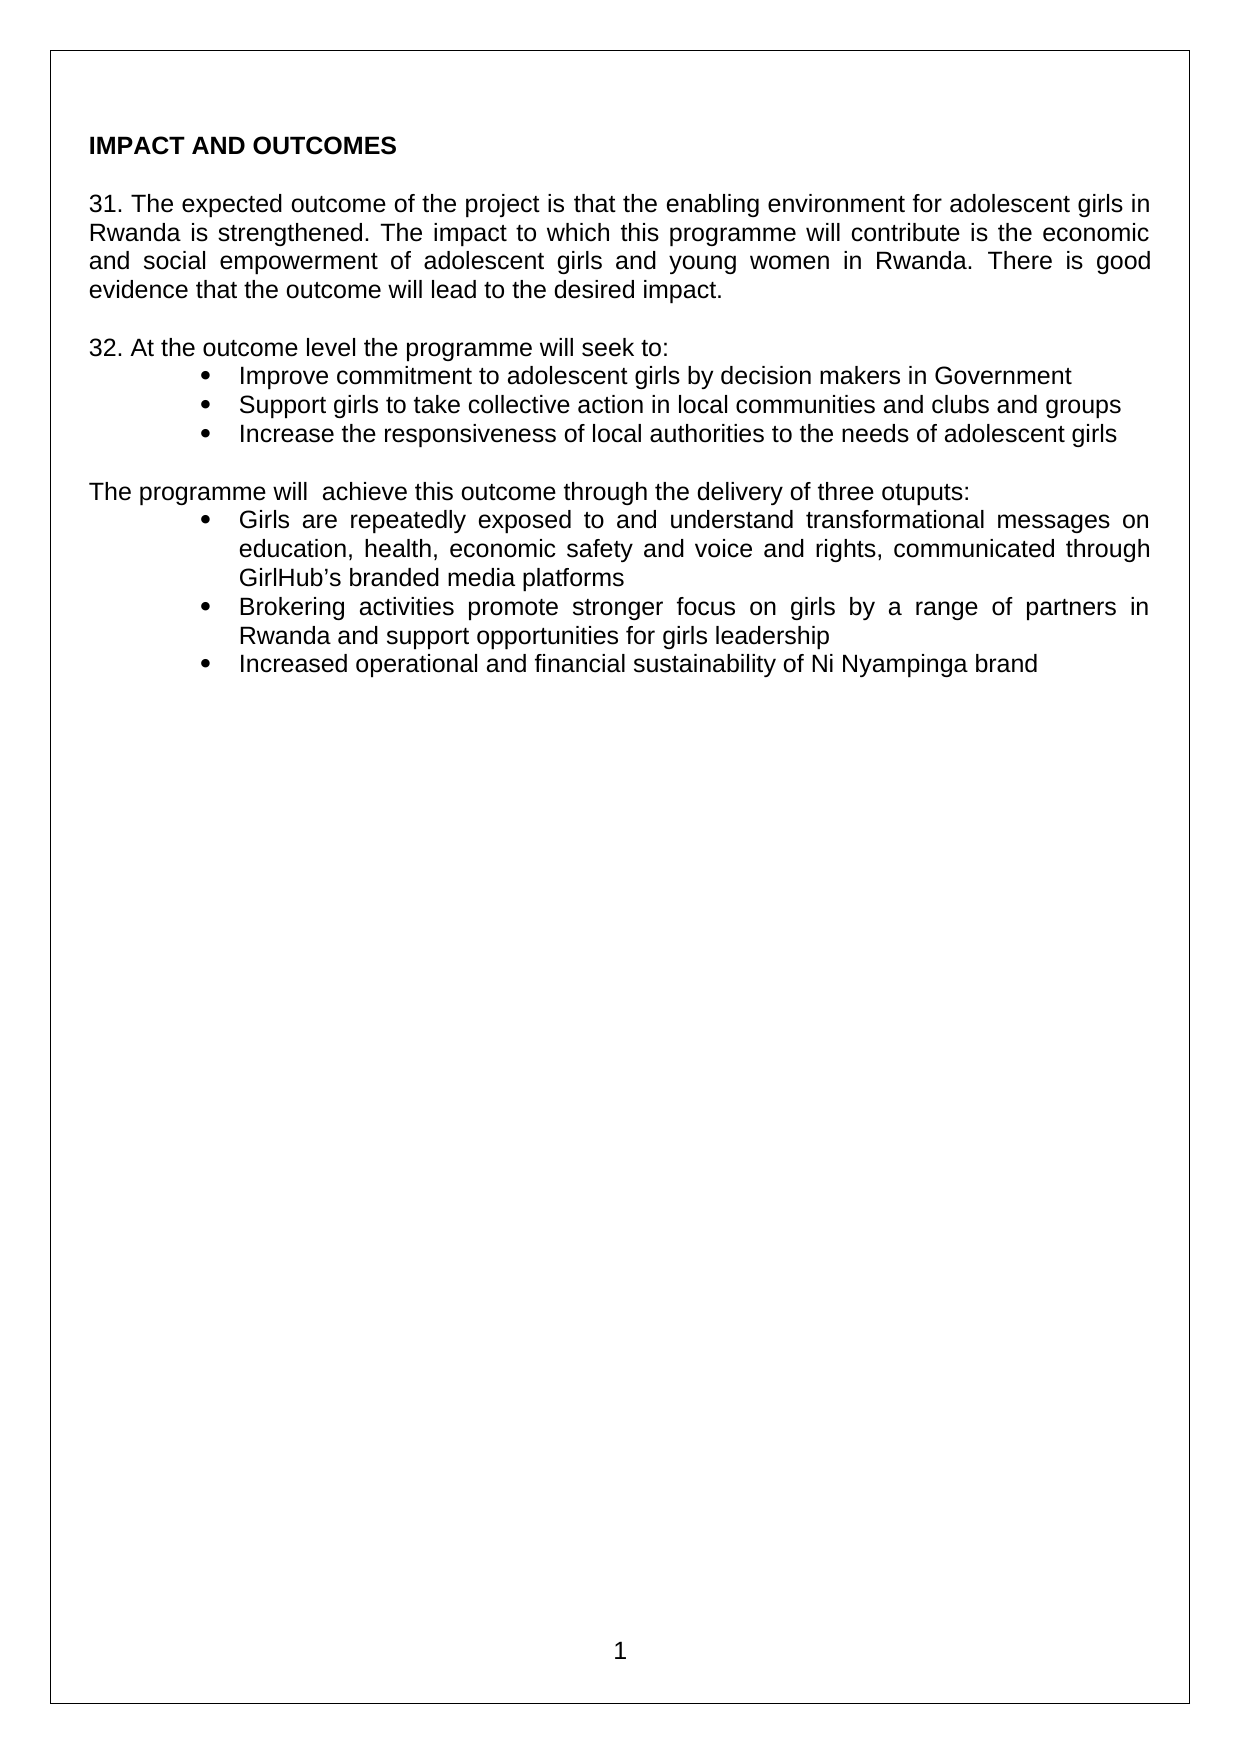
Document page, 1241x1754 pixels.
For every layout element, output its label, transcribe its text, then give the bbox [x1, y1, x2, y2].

list Increase the responsiveness of local authorities to the needs of adolescent girls [201, 419, 1152, 448]
list Girls are repeatedly exposed to and understand transformational messages on education, health, economic safety and voice and rights, communicated through GirlHub’s branded media platforms [201, 505, 1152, 592]
text IMPACT AND OUTCOMES [89, 131, 1152, 160]
list Support girls to take collective action in local communities and clubs and groups [201, 390, 1152, 419]
text 31. The expected outcome of the project is that the enabling environment for adolescent girls in Rwanda is strengthened. The impact to which this programme will contribute is the economic and social empowerment of adolescent girls and young women in Rwanda. There is good evidence that the outcome will lead to the desired impact. [89, 189, 1152, 304]
list Improve commitment to adolescent girls by decision makers in Government [201, 361, 1152, 390]
text The programme will achieve this outcome through the delivery of three otuputs: [89, 477, 1152, 505]
list Brokering activities promote stronger focus on girls by a range of partners in Rwanda and support opportunities for girls leadership [201, 592, 1152, 649]
list Increased operational and financial sustainability of Ni Nyampinga brand [201, 649, 1152, 678]
text 32. At the outcome level the programme will seek to: [89, 333, 1152, 361]
